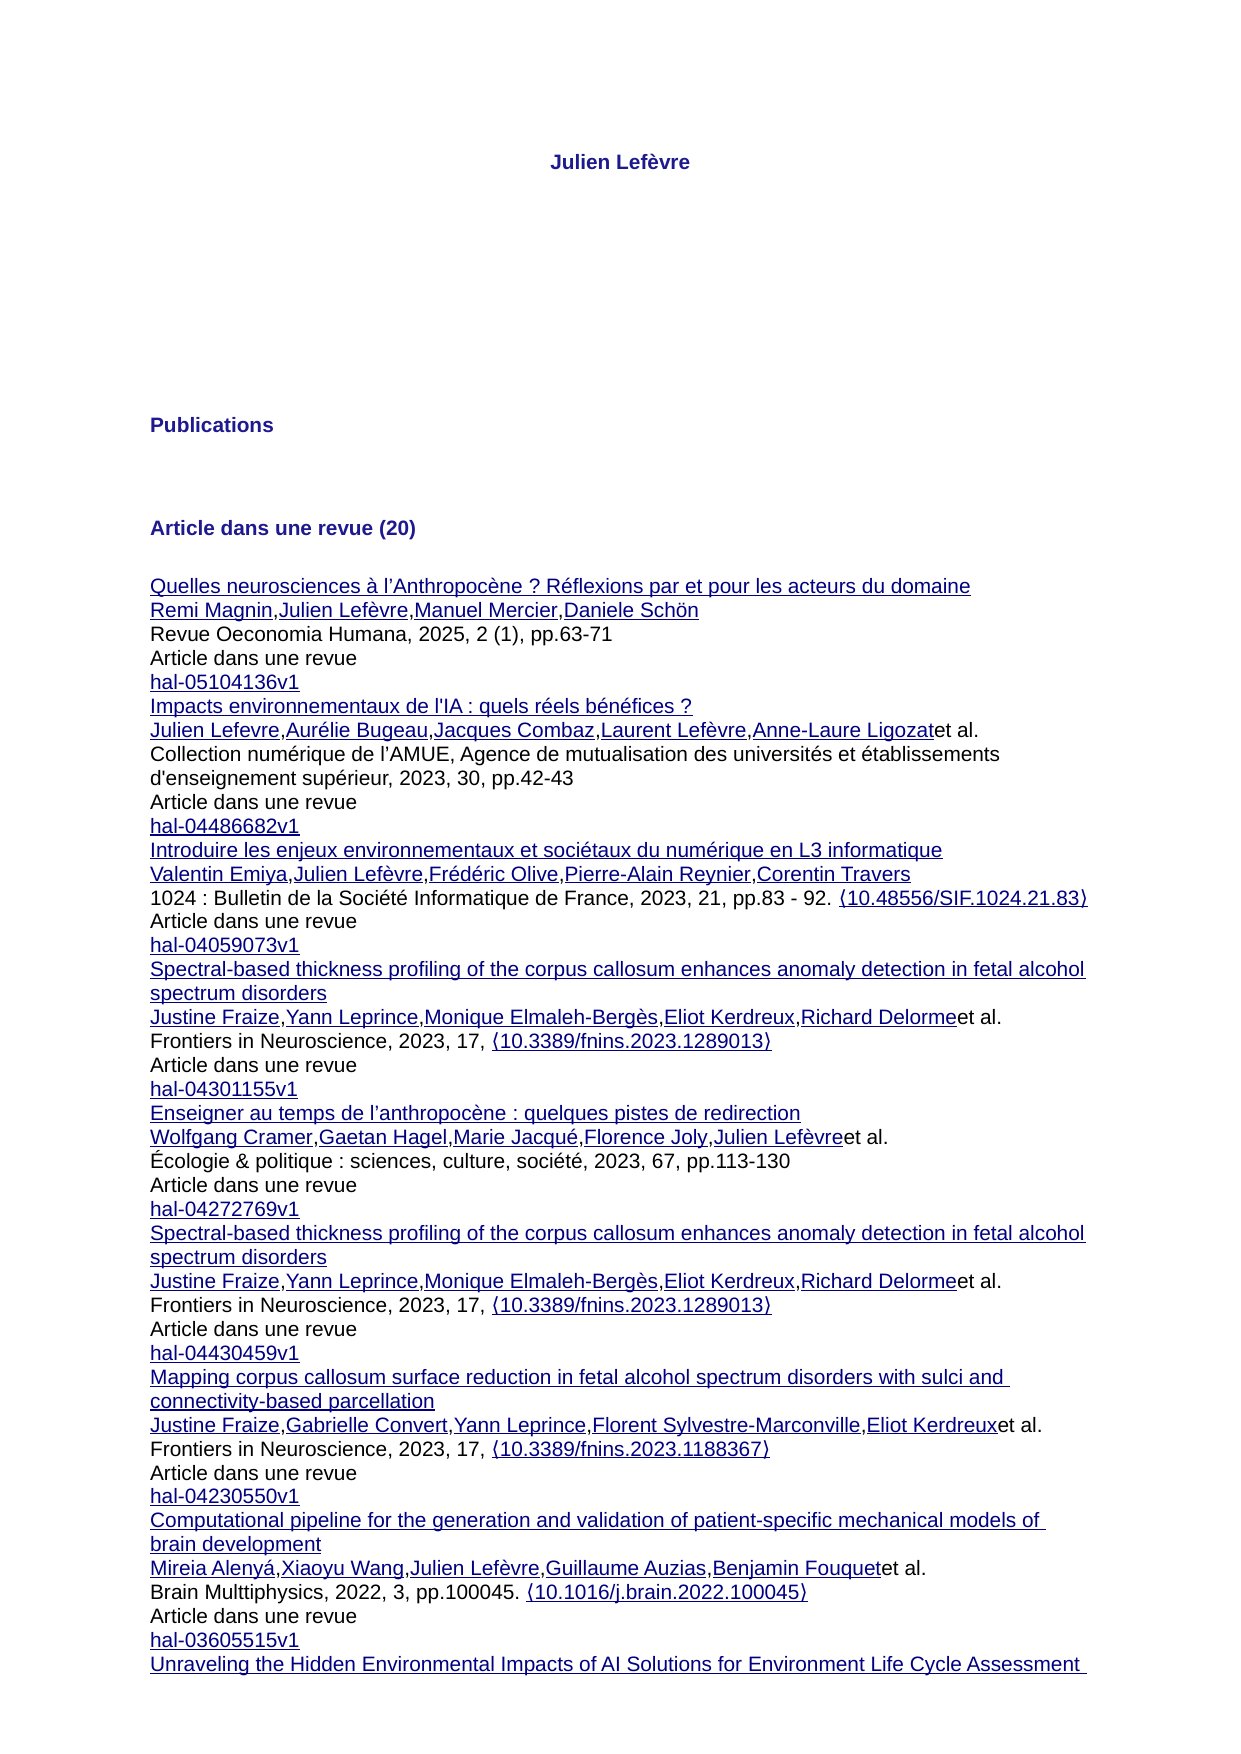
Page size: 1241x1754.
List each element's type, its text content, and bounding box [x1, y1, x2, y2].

table_cell Enseigner au temps de l’anthropocène : quelques pistes de redirection Wolfgang Cramer,Gaetan Hagel,Marie Jacqué,Florence Joly,Julien Lefèvreet al. Écologie & politique : sciences, culture, société, 2023, 67, pp.113-130 Article dans une revue hal-04272769v1 [150, 1101, 1090, 1221]
subtitle Article dans une revue (20) [150, 516, 1090, 539]
table_cell Mapping corpus callosum surface reduction in fetal alcohol spectrum disorders with sulci and connectivity-based parcellation Justine Fraize,Gabrielle Convert,Yann Leprince,Florent Sylvestre-Marconville,Eliot Kerdreuxet al. Frontiers in Neuroscience, 2023, 17, ⟨10.3389/fnins.2023.1188367⟩ Article dans une revue hal-04230550v1 [150, 1365, 1090, 1508]
table_cell Computational pipeline for the generation and validation of patient-specific mechanical models of brain development Mireia Alenyá,Xiaoyu Wang,Julien Lefèvre,Guillaume Auzias,Benjamin Fouquetet al. Brain Multtiphysics, 2022, 3, pp.100045. ⟨10.1016/j.brain.2022.100045⟩ Article dans une revue hal-03605515v1 [150, 1508, 1090, 1652]
subtitle Julien Lefèvre [150, 150, 1090, 174]
table_cell Unraveling the Hidden Environmental Impacts of AI Solutions for Environment Life Cycle Assessment [150, 1652, 1090, 1676]
table_cell Spectral-based thickness profiling of the corpus callosum enhances anomaly detection in fetal alcohol spectrum disorders Justine Fraize,Yann Leprince,Monique Elmaleh-Bergès,Eliot Kerdreux,Richard Delormeet al. Frontiers in Neuroscience, 2023, 17, ⟨10.3389/fnins.2023.1289013⟩ Article dans une revue hal-04301155v1 [150, 957, 1090, 1101]
table_header Quelles neurosciences à l’Anthropocène ? Réflexions par et pour les acteurs du domaine Remi Magnin,Julien Lefèvre,Manuel Mercier,Daniele Schön Revue Oeconomia Humana, 2025, 2 (1), pp.63-71 Article dans une revue hal-05104136v1 [150, 574, 1090, 694]
table_cell Impacts environnementaux de l'IA : quels réels bénéfices ? Julien Lefevre,Aurélie Bugeau,Jacques Combaz,Laurent Lefèvre,Anne-Laure Ligozatet al. Collection numérique de l’AMUE, Agence de mutualisation des universités et établissements d'enseignement supérieur, 2023, 30, pp.42-43 Article dans une revue hal-04486682v1 [150, 694, 1090, 837]
table_cell Spectral-based thickness profiling of the corpus callosum enhances anomaly detection in fetal alcohol spectrum disorders Justine Fraize,Yann Leprince,Monique Elmaleh-Bergès,Eliot Kerdreux,Richard Delormeet al. Frontiers in Neuroscience, 2023, 17, ⟨10.3389/fnins.2023.1289013⟩ Article dans une revue hal-04430459v1 [150, 1221, 1090, 1364]
subtitle Publications [150, 412, 1090, 436]
table_cell Introduire les enjeux environnementaux et sociétaux du numérique en L3 informatique Valentin Emiya,Julien Lefèvre,Frédéric Olive,Pierre-Alain Reynier,Corentin Travers 1024 : Bulletin de la Société Informatique de France, 2023, 21, pp.83 - 92. ⟨10.48556/SIF.1024.21.83⟩ Article dans une revue hal-04059073v1 [150, 838, 1090, 957]
